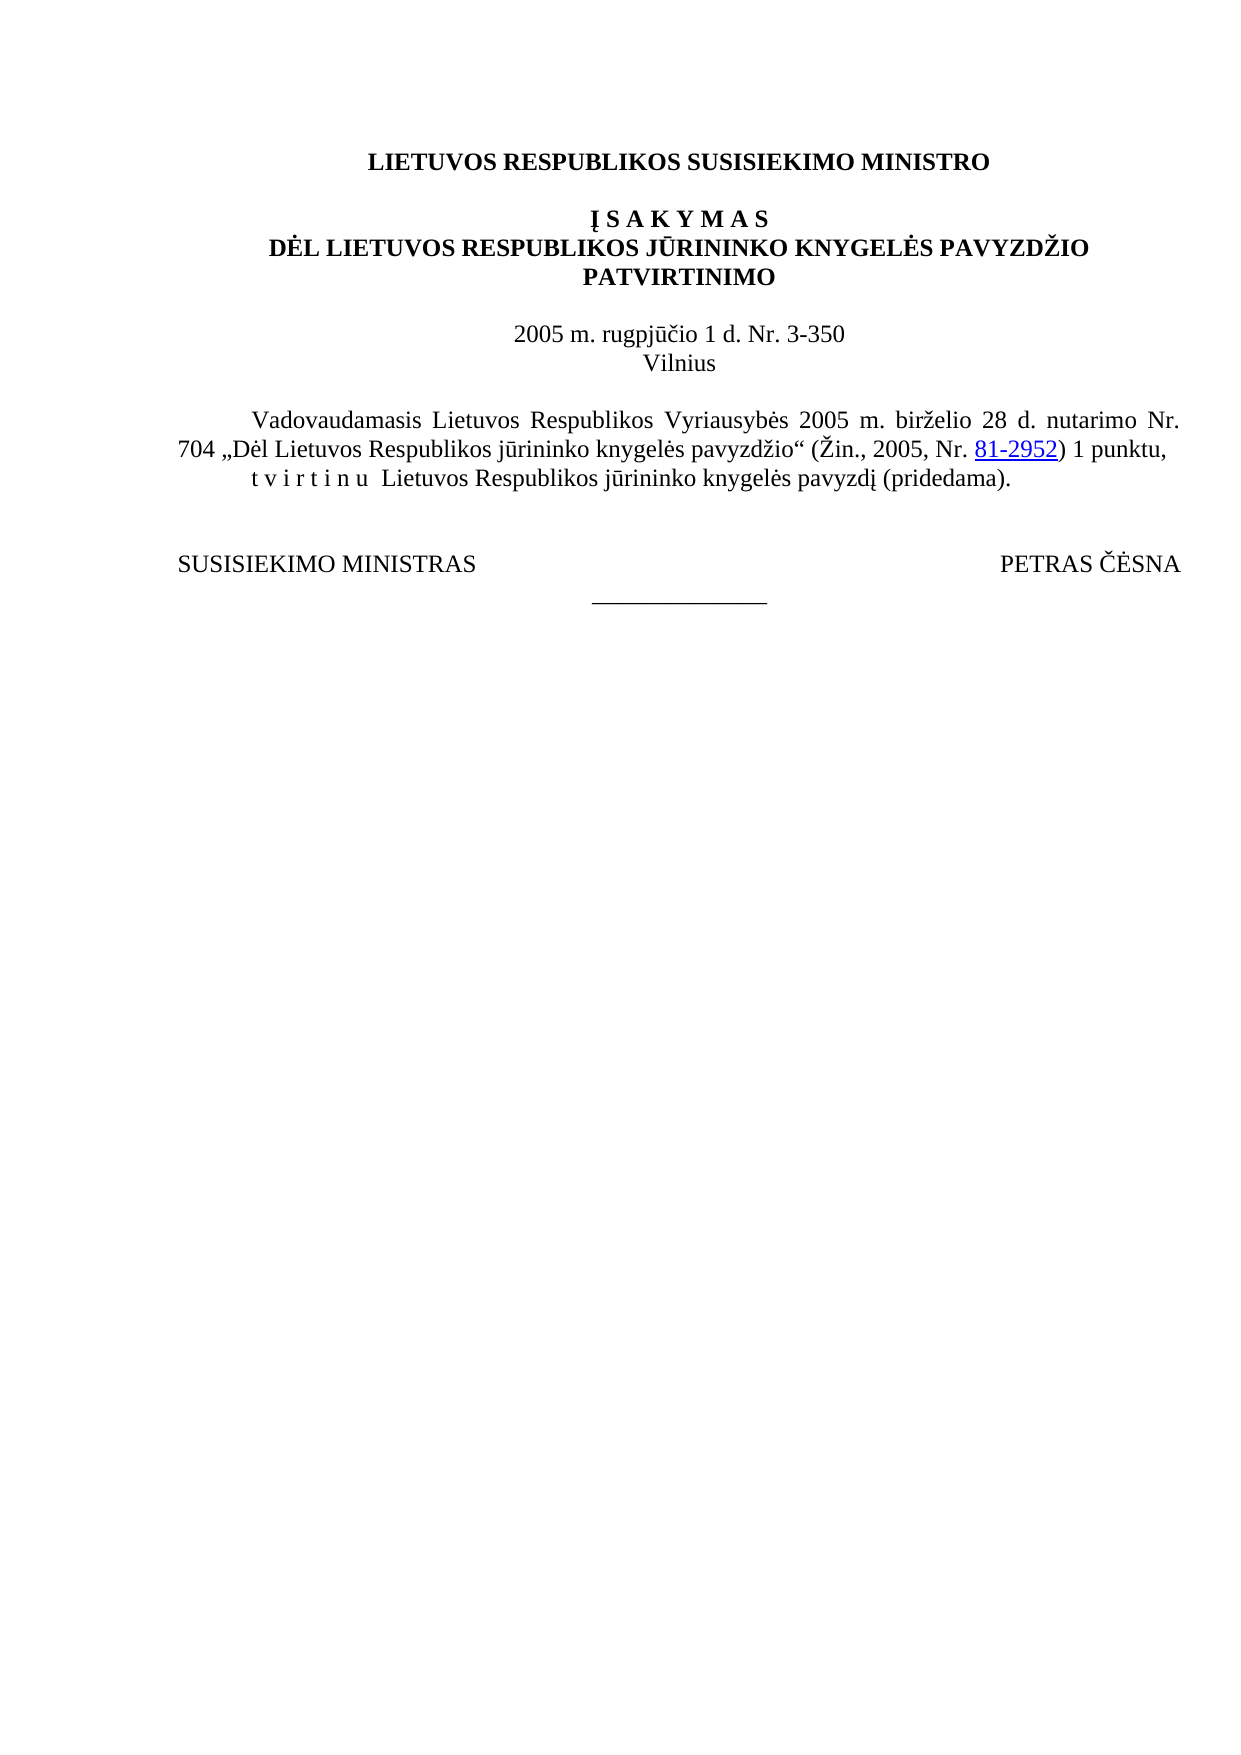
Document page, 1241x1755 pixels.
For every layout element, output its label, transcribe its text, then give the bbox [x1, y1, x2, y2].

text LIETUVOS RESPUBLIKOS SUSISIEKIMO MINISTRO [177, 147, 1181, 176]
text Vadovaudamasis Lietuvos Respublikos Vyriausybės 2005 m. birželio 28 d. nutarimo Nr. 704 „Dėl Lietuvos Respublikos jūrininko knygelės pavyzdžio“ (Žin., 2005, Nr. 81-2952) 1 punktu, [177, 406, 1181, 463]
text DĖL LIETUVOS RESPUBLIKOS JŪRININKO KNYGELĖS PAVYZDŽIO PATVIRTINIMO [177, 233, 1181, 291]
text tvirtinu Lietuvos Respublikos jūrininko knygelės pavyzdį (pridedama). [177, 463, 1181, 492]
text Vilnius [177, 348, 1181, 377]
text ______________ [177, 578, 1181, 607]
text Į S A K Y M A S [177, 204, 1181, 233]
text Susisiekimo ministras Petras Čėsna [177, 549, 1181, 578]
text 2005 m. rugpjūčio 1 d. Nr. 3-350 [177, 319, 1181, 348]
